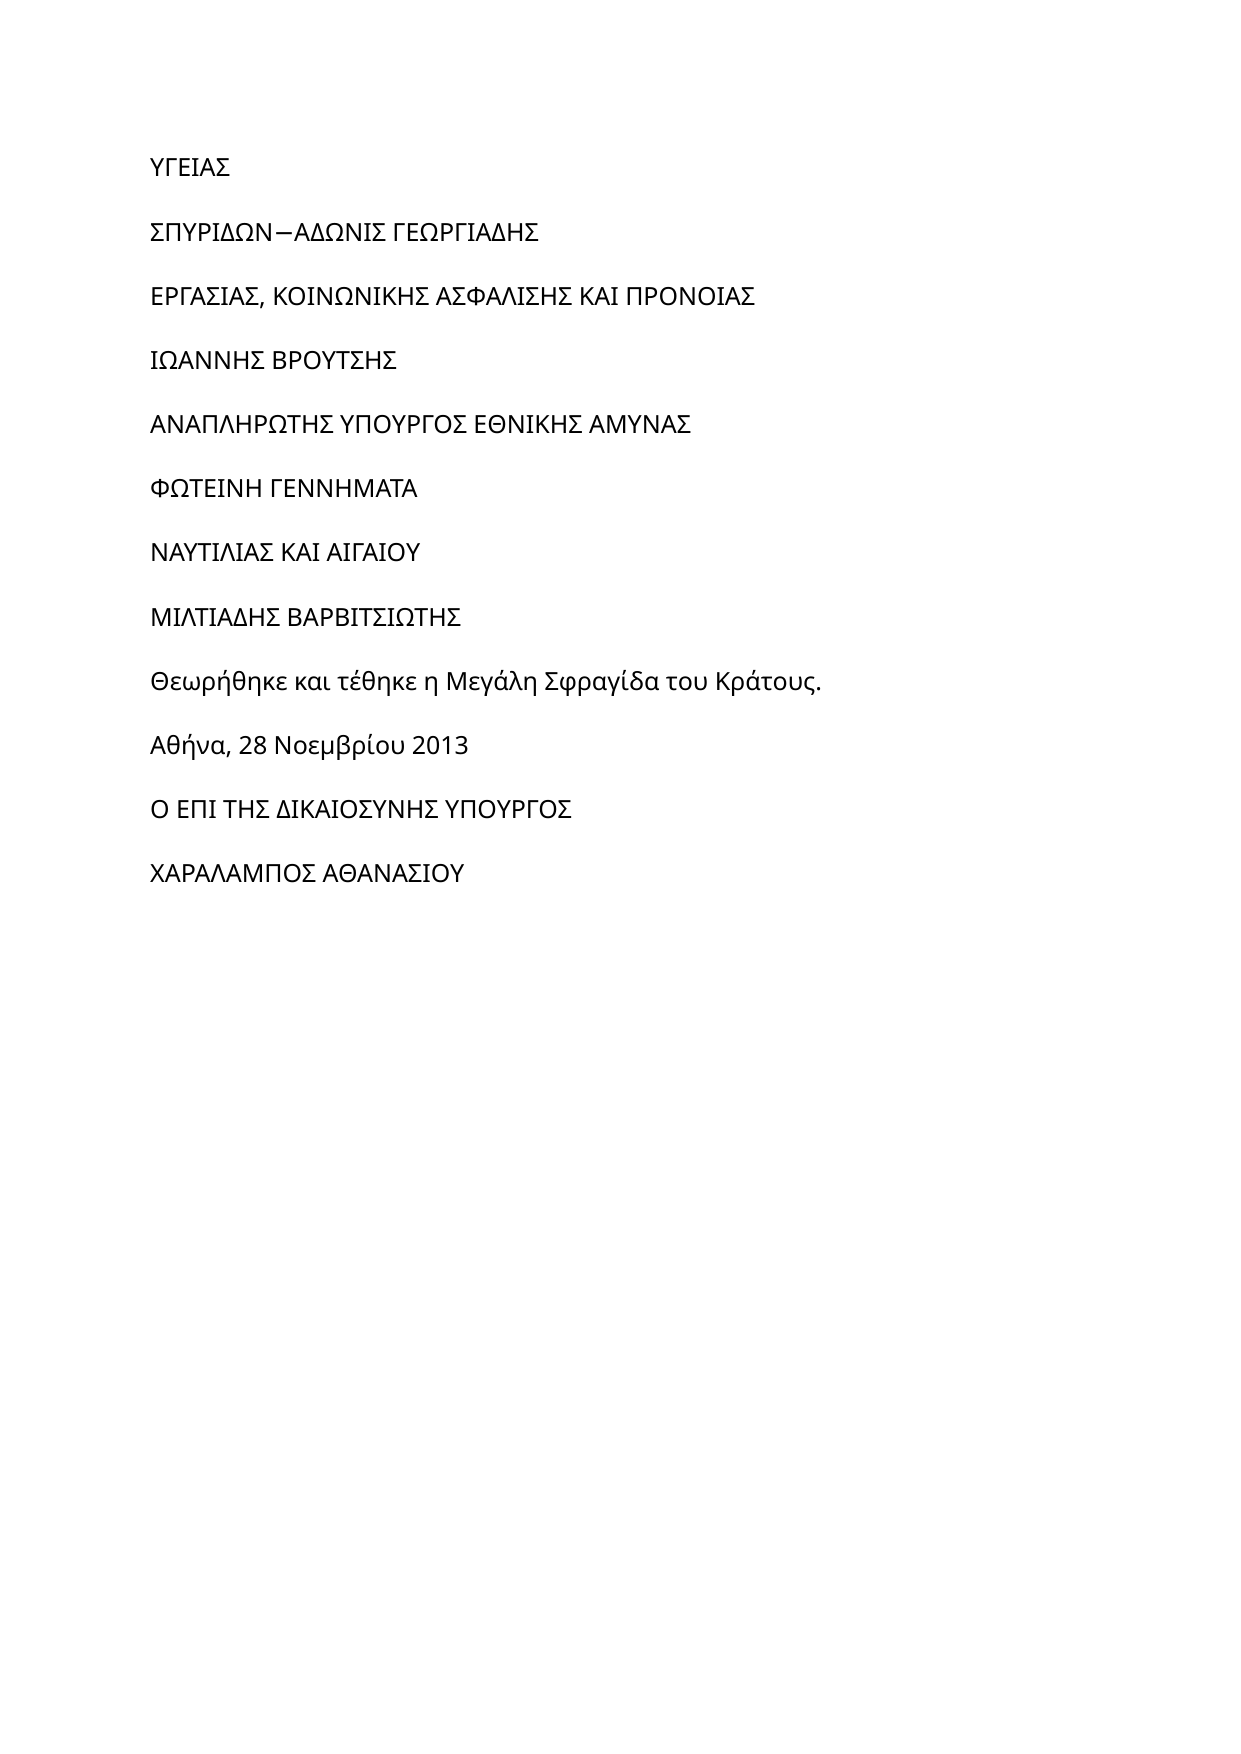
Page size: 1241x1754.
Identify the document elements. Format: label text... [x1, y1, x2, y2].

text Αθήνα, 28 Νοεμβρίου 2013 [150, 727, 1090, 762]
text Ο ΕΠΙ ΤΗΣ ΔΙΚΑΙΟΣΥΝΗΣ ΥΠΟΥΡΓΟΣ [150, 792, 1090, 826]
text ΧΑΡΑΛΑΜΠΟΣ ΑΘΑΝΑΣΙΟΥ [150, 856, 1090, 890]
text ΣΠΥΡΙΔΩΝ−ΑΔΩΝΙΣ ΓΕΩΡΓΙΑΔΗΣ [150, 214, 1090, 248]
text ΝΑΥΤΙΛΙΑΣ ΚΑΙ ΑΙΓΑΙΟΥ [150, 535, 1090, 569]
text ΑΝΑΠΛΗΡΩΤΗΣ ΥΠΟΥΡΓΟΣ ΕΘΝΙΚΗΣ ΑΜΥΝΑΣ [150, 407, 1090, 441]
text ΕΡΓΑΣΙΑΣ, ΚΟΙΝΩΝΙΚΗΣ ΑΣΦΑΛΙΣΗΣ ΚΑΙ ΠΡΟΝΟΙΑΣ [150, 278, 1090, 312]
text ΦΩΤΕΙΝΗ ΓΕΝΝΗΜΑΤΑ [150, 471, 1090, 505]
text ΙΩΑΝΝΗΣ ΒΡΟΥΤΣΗΣ [150, 342, 1090, 377]
text Θεωρήθηκε και τέθηκε η Μεγάλη Σφραγίδα του Κράτους. [150, 663, 1090, 697]
text ΜΙΛΤΙΑΔΗΣ ΒΑΡΒΙΤΣΙΩΤΗΣ [150, 599, 1090, 633]
text ΥΓΕΙΑΣ [150, 150, 1090, 184]
